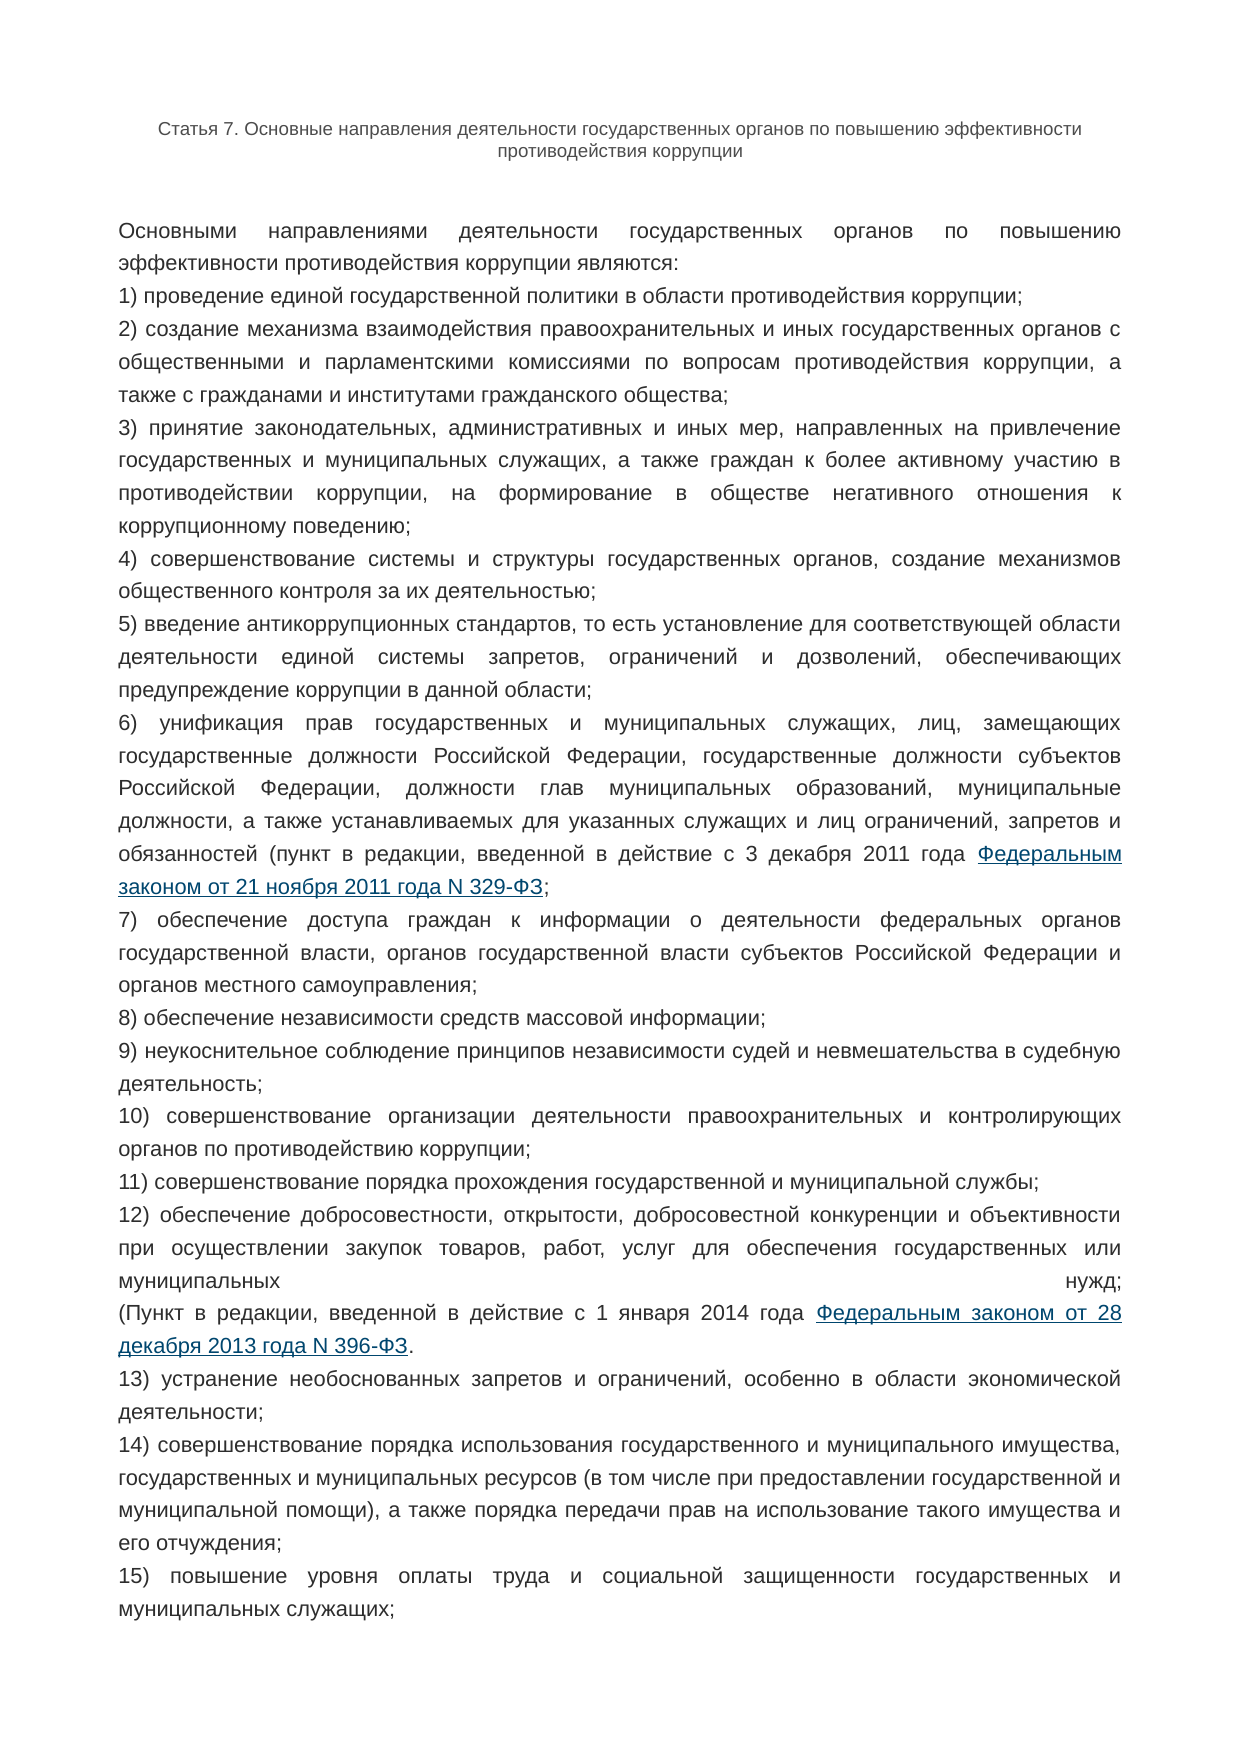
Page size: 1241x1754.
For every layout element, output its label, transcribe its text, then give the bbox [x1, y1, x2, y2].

text 4) совершенствование системы и структуры государственных органов, создание механизмов общественного контроля за их деятельностью; [118, 538, 1122, 604]
text 7) обеспечение доступа граждан к информации о деятельности федеральных органов государственной власти, органов государственной власти субъектов Российской Федерации и органов местного самоуправления; [118, 899, 1122, 997]
text 2) создание механизма взаимодействия правоохранительных и иных государственных органов с общественными и парламентскими комиссиями по вопросам противодействия коррупции, а также с гражданами и институтами гражданского общества; [118, 308, 1122, 407]
subtitle Статья 7. Основные направления деятельности государственных органов по повышению эффективности противодействия коррупции [118, 118, 1122, 161]
text 10) совершенствование организации деятельности правоохранительных и контролирующих органов по противодействию коррупции; [118, 1096, 1122, 1161]
text 9) неукоснительное соблюдение принципов независимости судей и невмешательства в судебную деятельность; [118, 1030, 1122, 1096]
text 8) обеспечение независимости средств массовой информации; [118, 997, 1122, 1030]
text 3) принятие законодательных, административных и иных мер, направленных на привлечение государственных и муниципальных служащих, а также граждан к более активному участию в противодействии коррупции, на формирование в обществе негативного отношения к коррупционному поведению; [118, 407, 1122, 538]
text 14) совершенствование порядка использования государственного и муниципального имущества, государственных и муниципальных ресурсов (в том числе при предоставлении государственной и муниципальной помощи), а также порядка передачи прав на использование такого имущества и его отчуждения; [118, 1424, 1122, 1555]
text 12) обеспечение добросовестности, открытости, добросовестной конкуренции и объективности при осуществлении закупок товаров, работ, услуг для обеспечения государственных или муниципальных нужд; (Пункт в редакции, введенной в действие с 1 января 2014 года Федеральным законом от 28 декабря 2013 года N 396-ФЗ. [118, 1194, 1122, 1358]
text 13) устранение необоснованных запретов и ограничений, особенно в области экономической деятельности; [118, 1358, 1122, 1424]
text Основными направлениями деятельности государственных органов по повышению эффективности противодействия коррупции являются: [118, 185, 1122, 276]
text 15) повышение уровня оплаты труда и социальной защищенности государственных и муниципальных служащих; [118, 1555, 1122, 1621]
text 5) введение антикоррупционных стандартов, то есть установление для соответствующей области деятельности единой системы запретов, ограничений и дозволений, обеспечивающих предупреждение коррупции в данной области; [118, 604, 1122, 702]
text 6) унификация прав государственных и муниципальных служащих, лиц, замещающих государственные должности Российской Федерации, государственные должности субъектов Российской Федерации, должности глав муниципальных образований, муниципальные должности, а также устанавливаемых для указанных служащих и лиц ограничений, запретов и обязанностей (пункт в редакции, введенной в действие с 3 декабря 2011 года Федеральным законом от 21 ноября 2011 года N 329-ФЗ; [118, 702, 1122, 899]
text 1) проведение единой государственной политики в области противодействия коррупции; [118, 276, 1122, 308]
text 11) совершенствование порядка прохождения государственной и муниципальной службы; [118, 1161, 1122, 1194]
